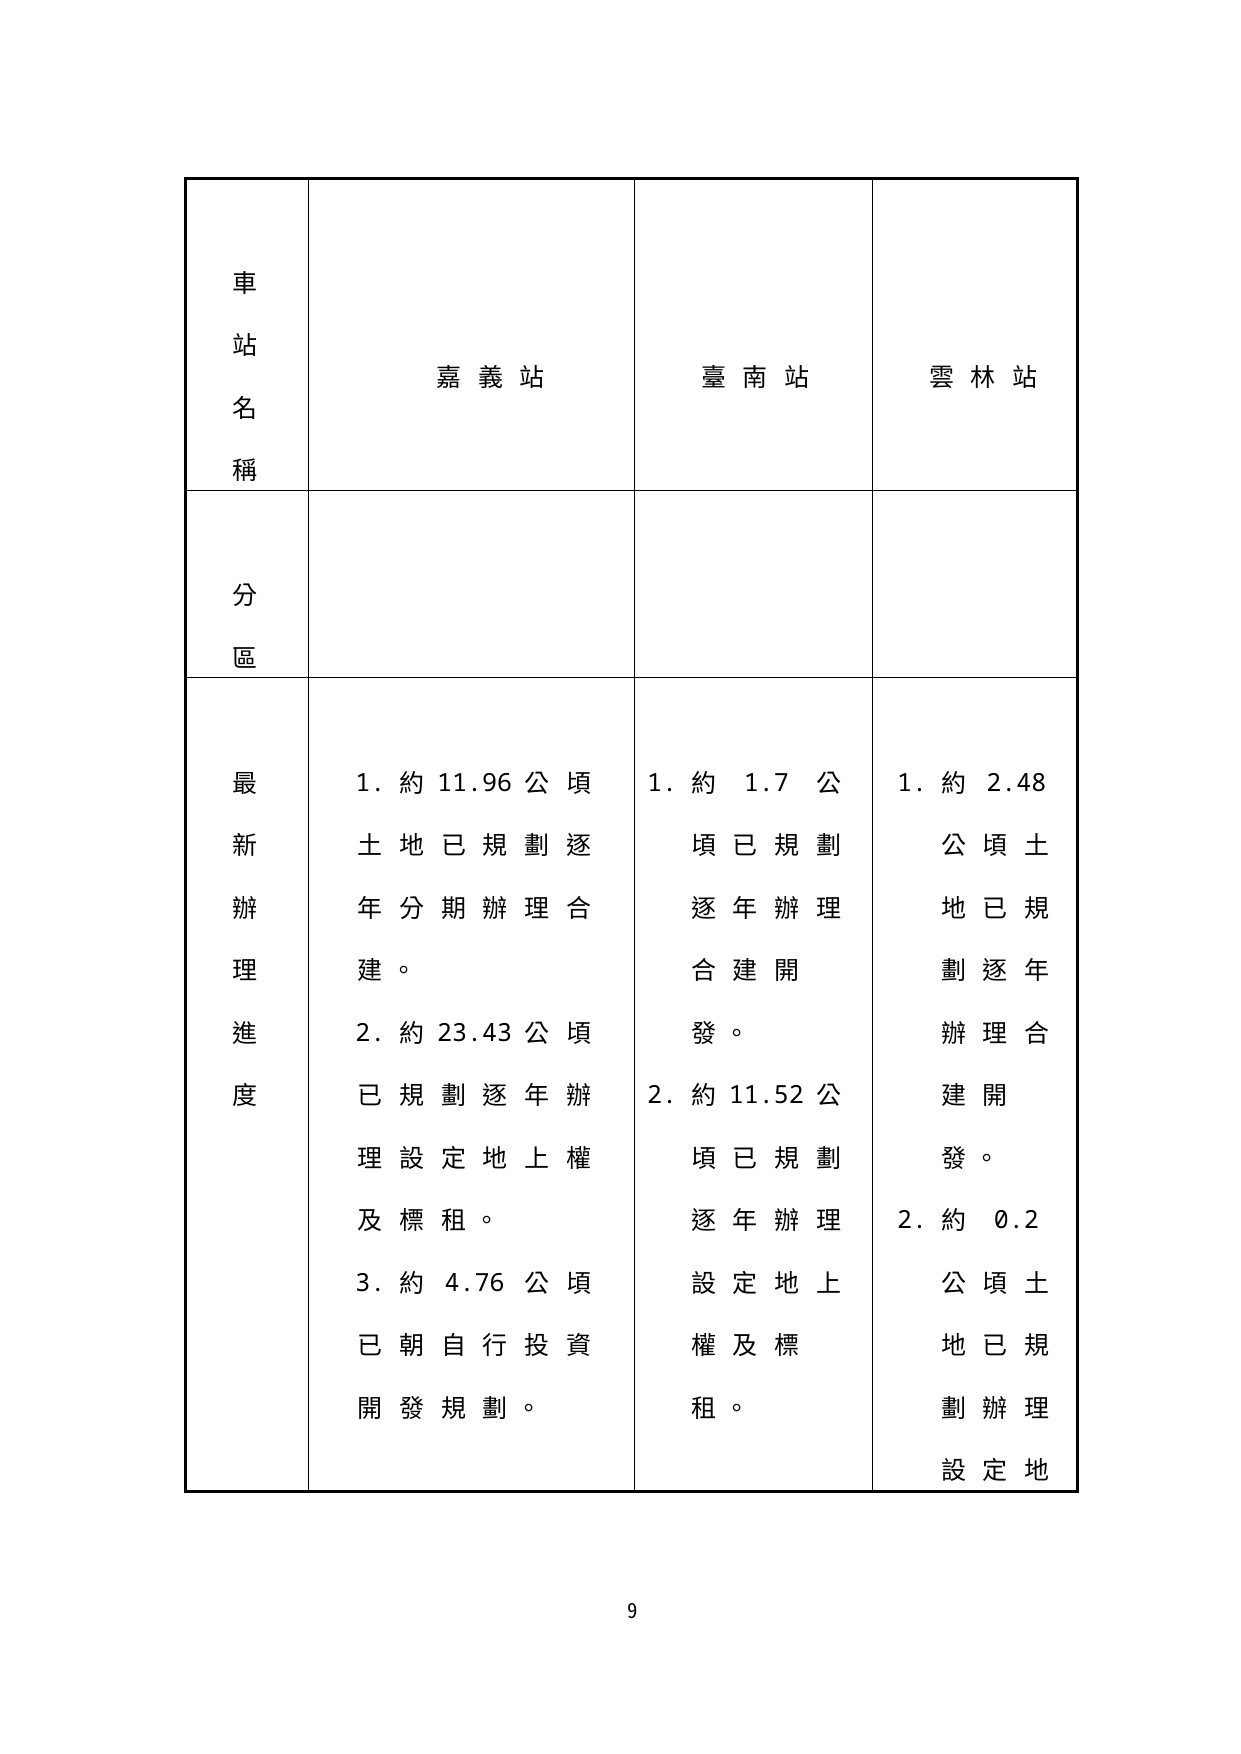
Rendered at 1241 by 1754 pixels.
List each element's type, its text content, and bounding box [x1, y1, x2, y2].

table_header 雲林站 [873, 180, 1076, 490]
table_header 臺南站 [635, 180, 872, 490]
table_cell [873, 491, 1076, 677]
table_cell [309, 491, 634, 677]
table_cell 最新辦理進度 [187, 678, 308, 1490]
table_header 嘉義站 [309, 180, 634, 490]
table_header 車站名稱 [187, 180, 308, 490]
table_cell [635, 491, 872, 677]
table_cell 1.約2.48公頃土地已規劃逐年辦理合建開發。 2.約0.2公頃土地已規劃辦理設定地 [873, 678, 1076, 1490]
table_cell 1.約11.96公頃土地已規劃逐年分期辦理合建。 2.約23.43公頃已規劃逐年辦理設定地上權及標租。 3.約4.76公頃已朝自行投資開發規劃。 [309, 678, 634, 1490]
table_cell 1.約1.7公頃已規劃逐年辦理合建開發。 2.約11.52公頃已規劃逐年辦理設定地上權及標租。 [635, 678, 872, 1490]
table_cell 分區 [187, 491, 308, 677]
